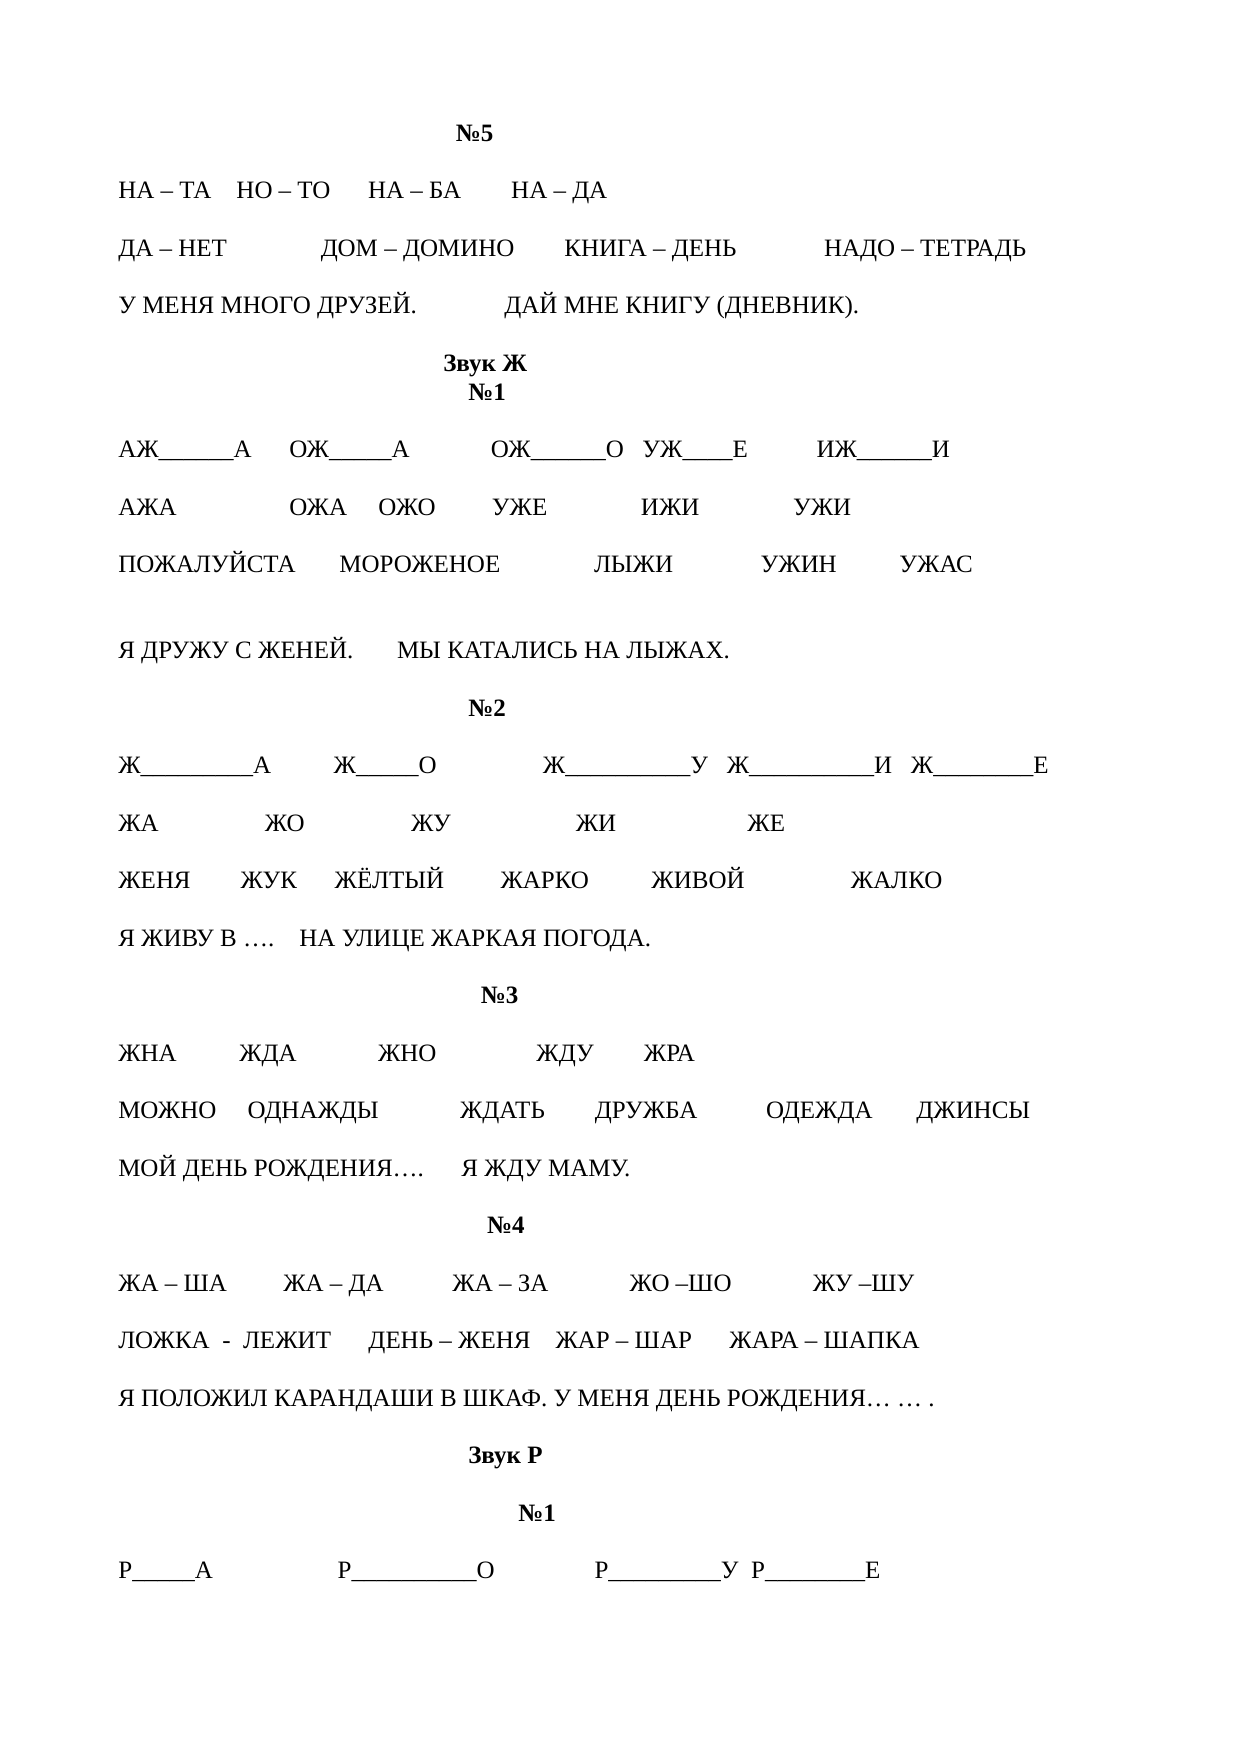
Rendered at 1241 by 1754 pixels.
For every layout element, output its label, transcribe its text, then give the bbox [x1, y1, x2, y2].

text №1 [118, 1498, 1122, 1527]
text №2 [118, 693, 1122, 722]
text АЖА ОЖА ОЖО УЖЕ ИЖИ УЖИ [118, 492, 1122, 521]
text ЖА ЖО ЖУ ЖИ ЖЕ [118, 808, 1122, 837]
text №4 [118, 1211, 1122, 1239]
text ЖЕНЯ ЖУК ЖЁЛТЫЙ ЖАРКО ЖИВОЙ ЖАЛКО [118, 866, 1122, 894]
text ПОЖАЛУЙСТА МОРОЖЕНОЕ ЛЫЖИ УЖИН УЖАС [118, 549, 1122, 578]
text Я ЖИВУ В …. НА УЛИЦЕ ЖАРКАЯ ПОГОДА. [118, 923, 1122, 952]
text ЖА – ША ЖА – ДА ЖА – ЗА ЖО –ШО ЖУ –ШУ [118, 1268, 1122, 1297]
text Звук Р [118, 1441, 1122, 1469]
text ДА – НЕТ ДОМ – ДОМИНО КНИГА – ДЕНЬ НАДО – ТЕТРАДЬ [118, 233, 1122, 262]
text №3 [118, 981, 1122, 1009]
text Ж_________А Ж_____О Ж__________У Ж__________И Ж________Е [118, 751, 1122, 779]
text ЛОЖКА - ЛЕЖИТ ДЕНЬ – ЖЕНЯ ЖАР – ШАР ЖАРА – ШАПКА [118, 1326, 1122, 1354]
text Р_____А Р__________О Р_________У Р________Е [118, 1556, 1122, 1584]
text ЖНА ЖДА ЖНО ЖДУ ЖРА [118, 1038, 1122, 1067]
text №5 [118, 118, 1122, 147]
text №1 [118, 377, 1122, 406]
text Звук Ж [118, 348, 1122, 377]
text НА – ТА НО – ТО НА – БА НА – ДА [118, 176, 1122, 204]
text АЖ______А ОЖ_____А ОЖ______О УЖ____Е ИЖ______И [118, 434, 1122, 463]
text Я ДРУЖУ С ЖЕНЕЙ. МЫ КАТАЛИСЬ НА ЛЫЖАХ. [118, 636, 1122, 664]
text Я ПОЛОЖИЛ КАРАНДАШИ В ШКАФ. У МЕНЯ ДЕНЬ РОЖДЕНИЯ… … . [118, 1383, 1122, 1412]
text МОЙ ДЕНЬ РОЖДЕНИЯ…. Я ЖДУ МАМУ. [118, 1153, 1122, 1182]
text У МЕНЯ МНОГО ДРУЗЕЙ. ДАЙ МНЕ КНИГУ (ДНЕВНИК). [118, 291, 1122, 319]
text МОЖНО ОДНАЖДЫ ЖДАТЬ ДРУЖБА ОДЕЖДА ДЖИНСЫ [118, 1096, 1122, 1124]
